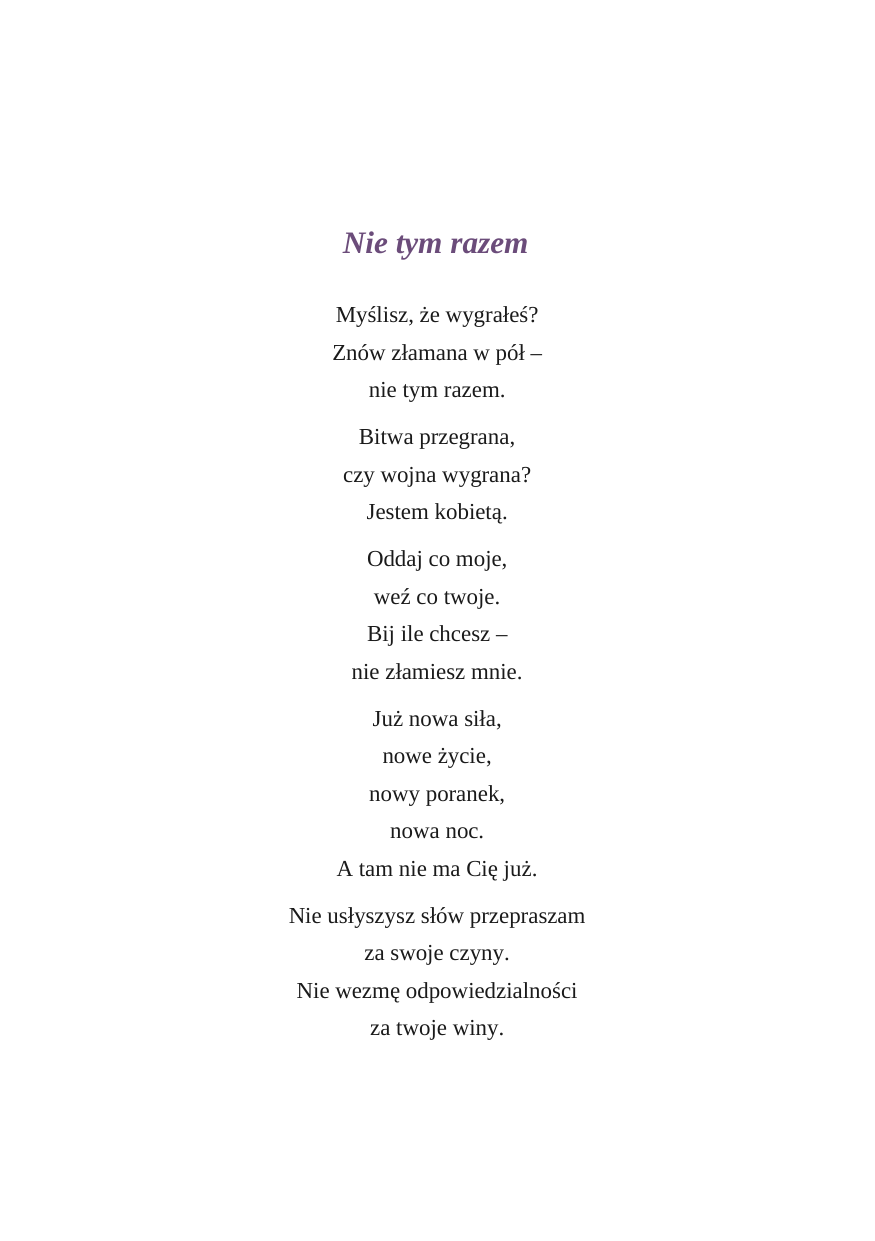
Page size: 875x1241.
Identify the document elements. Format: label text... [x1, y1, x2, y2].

text Bitwa przegrana, [207, 418, 667, 451]
text nie złamiesz mnie. [207, 652, 667, 686]
text Oddaj co moje, [207, 540, 667, 573]
text nowy poranek, [207, 774, 667, 808]
text Nie wezmę odpowiedzialności [207, 972, 667, 1005]
text A tam nie ma Cię już. [207, 849, 667, 883]
text nie tym razem. [207, 371, 667, 404]
text Jestem kobietą. [207, 493, 667, 526]
text Bij ile chcesz – [207, 615, 667, 648]
text za twoje winy. [207, 1009, 667, 1042]
text weź co twoje. [207, 577, 667, 611]
text nowa noc. [207, 812, 667, 845]
text Myślisz, że wygrałeś? [207, 296, 667, 329]
text nowe życie, [207, 737, 667, 770]
text Nie usłyszysz słów przepraszam [207, 897, 667, 930]
title Nie tym razem [207, 224, 667, 260]
text czy wojna wygrana? [207, 455, 667, 489]
text Znów złamana w pół – [207, 333, 667, 367]
text Już nowa siła, [207, 699, 667, 733]
text za swoje czyny. [207, 934, 667, 967]
